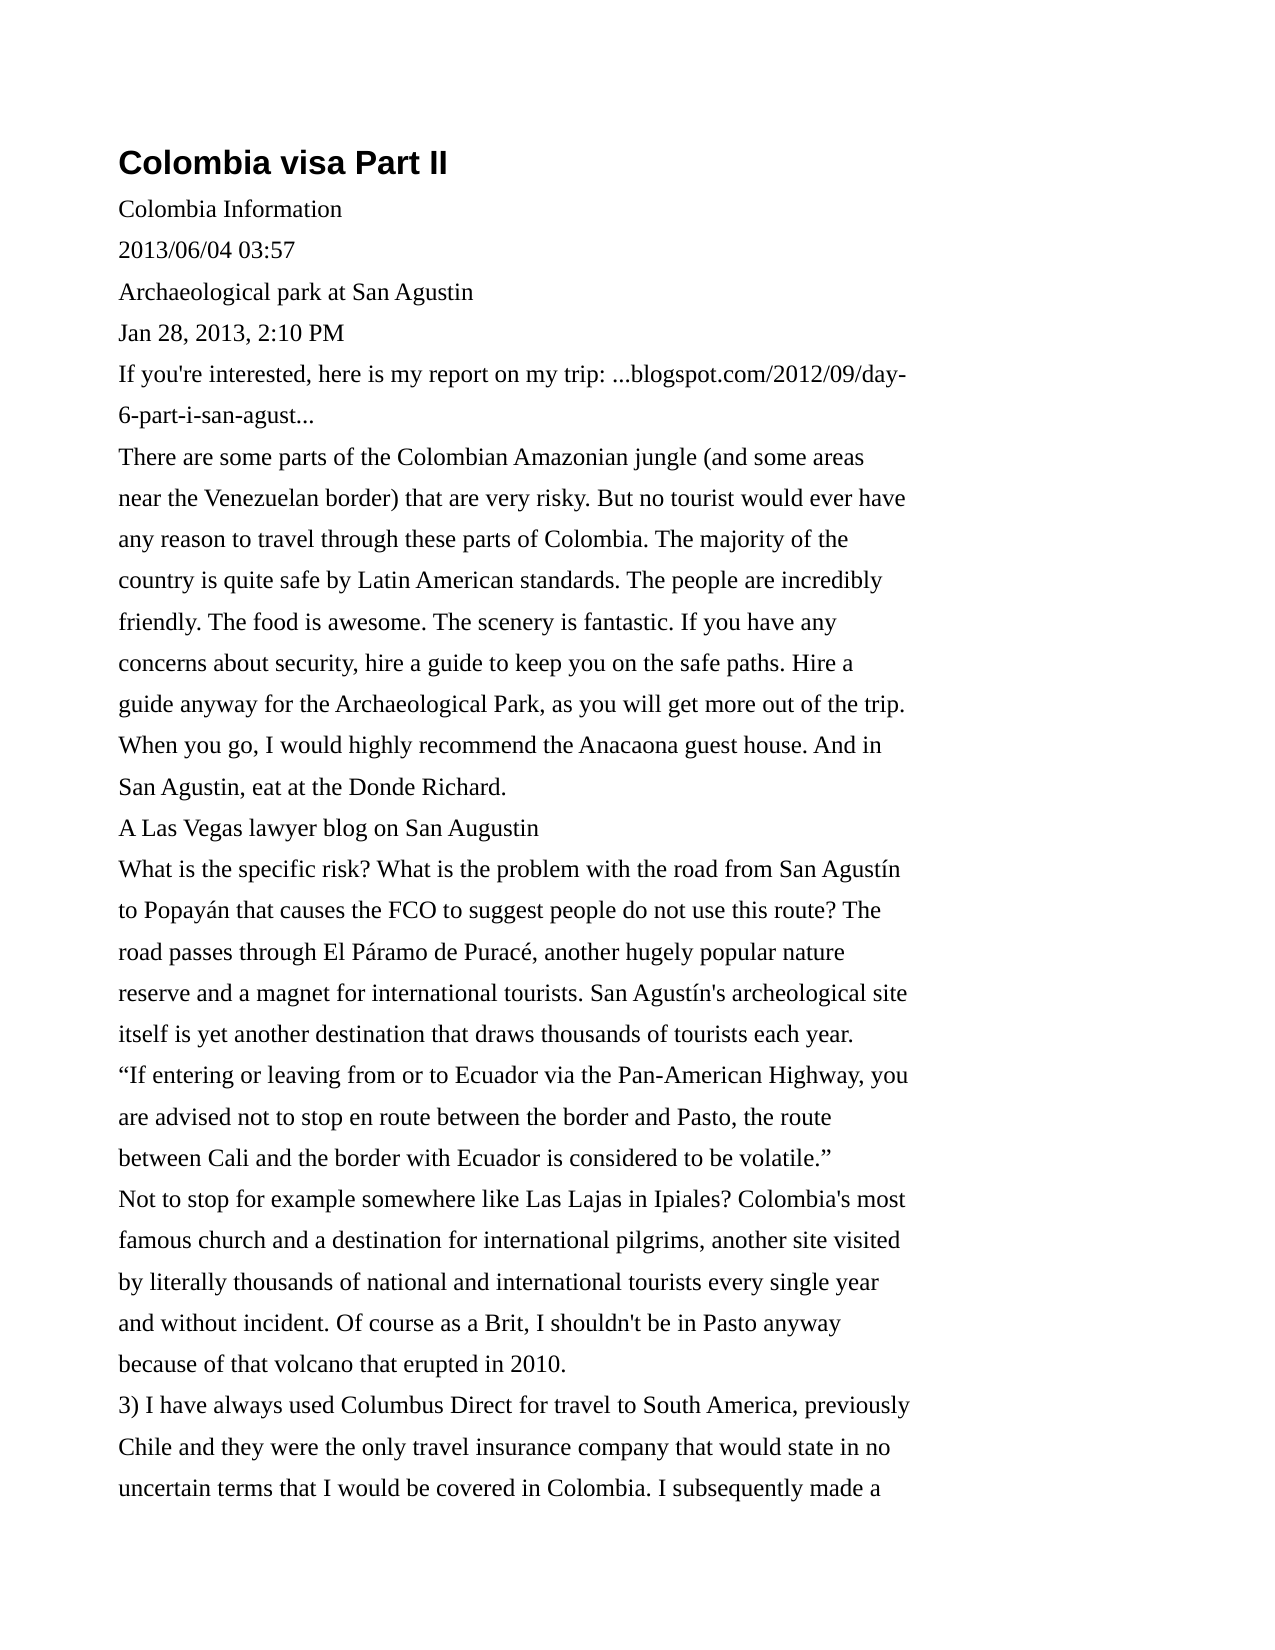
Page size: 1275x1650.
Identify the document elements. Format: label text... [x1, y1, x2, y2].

text Not to stop for example somewhere like Las Lajas in Ipiales? Colombia's most [118, 1184, 1157, 1213]
text any reason to travel through these parts of Colombia. The majority of the [118, 524, 1157, 553]
text guide anyway for the Archaeological Park, as you will get more out of the trip. [118, 689, 1157, 718]
text by literally thousands of national and international tourists every single year [118, 1267, 1157, 1296]
text 2013/06/04 03:57 [118, 236, 1157, 264]
text road passes through El Páramo de Puracé, another hugely popular nature [118, 937, 1157, 966]
text itself is yet another destination that draws thousands of tourists each year. [118, 1019, 1157, 1048]
text and without incident. Of course as a Brit, I shouldn't be in Pasto anyway [118, 1308, 1157, 1337]
text near the Venezuelan border) that are very risky. But no tourist would ever have [118, 483, 1157, 512]
text 3) I have always used Columbus Direct for travel to South America, previously [118, 1391, 1157, 1419]
subtitle Colombia visa Part II [118, 143, 1157, 182]
text famous church and a destination for international pilgrims, another site visited [118, 1226, 1157, 1254]
text If you're interested, here is my report on my trip: ...blogspot.com/2012/09/day- [118, 359, 1157, 388]
text A Las Vegas lawyer blog on San Augustin [118, 813, 1157, 842]
text Colombia Information [118, 194, 1157, 223]
text “If entering or leaving from or to Ecuador via the Pan-American Highway, you [118, 1061, 1157, 1089]
text because of that volcano that erupted in 2010. [118, 1349, 1157, 1378]
text country is quite safe by Latin American standards. The people are incredibly [118, 566, 1157, 594]
text Chile and they were the only travel insurance company that would state in no [118, 1432, 1157, 1461]
text between Cali and the border with Ecuador is considered to be volatile.” [118, 1143, 1157, 1172]
text Archaeological park at San Agustin [118, 277, 1157, 306]
text 6-part-i-san-agust... [118, 401, 1157, 429]
text Jan 28, 2013, 2:10 PM [118, 318, 1157, 347]
text There are some parts of the Colombian Amazonian jungle (and some areas [118, 442, 1157, 471]
text concerns about security, hire a guide to keep you on the safe paths. Hire a [118, 648, 1157, 677]
text to Popayán that causes the FCO to suggest people do not use this route? The [118, 896, 1157, 924]
text When you go, I would highly recommend the Anacaona guest house. And in [118, 731, 1157, 759]
text What is the specific risk? What is the problem with the road from San Agustín [118, 854, 1157, 883]
text uncertain terms that I would be covered in Colombia. I subsequently made a [118, 1473, 1157, 1502]
text San Agustin, eat at the Donde Richard. [118, 772, 1157, 801]
text reserve and a magnet for international tourists. San Agustín's archeological site [118, 978, 1157, 1007]
text are advised not to stop en route between the border and Pasto, the route [118, 1102, 1157, 1131]
text friendly. The food is awesome. The scenery is fantastic. If you have any [118, 607, 1157, 636]
